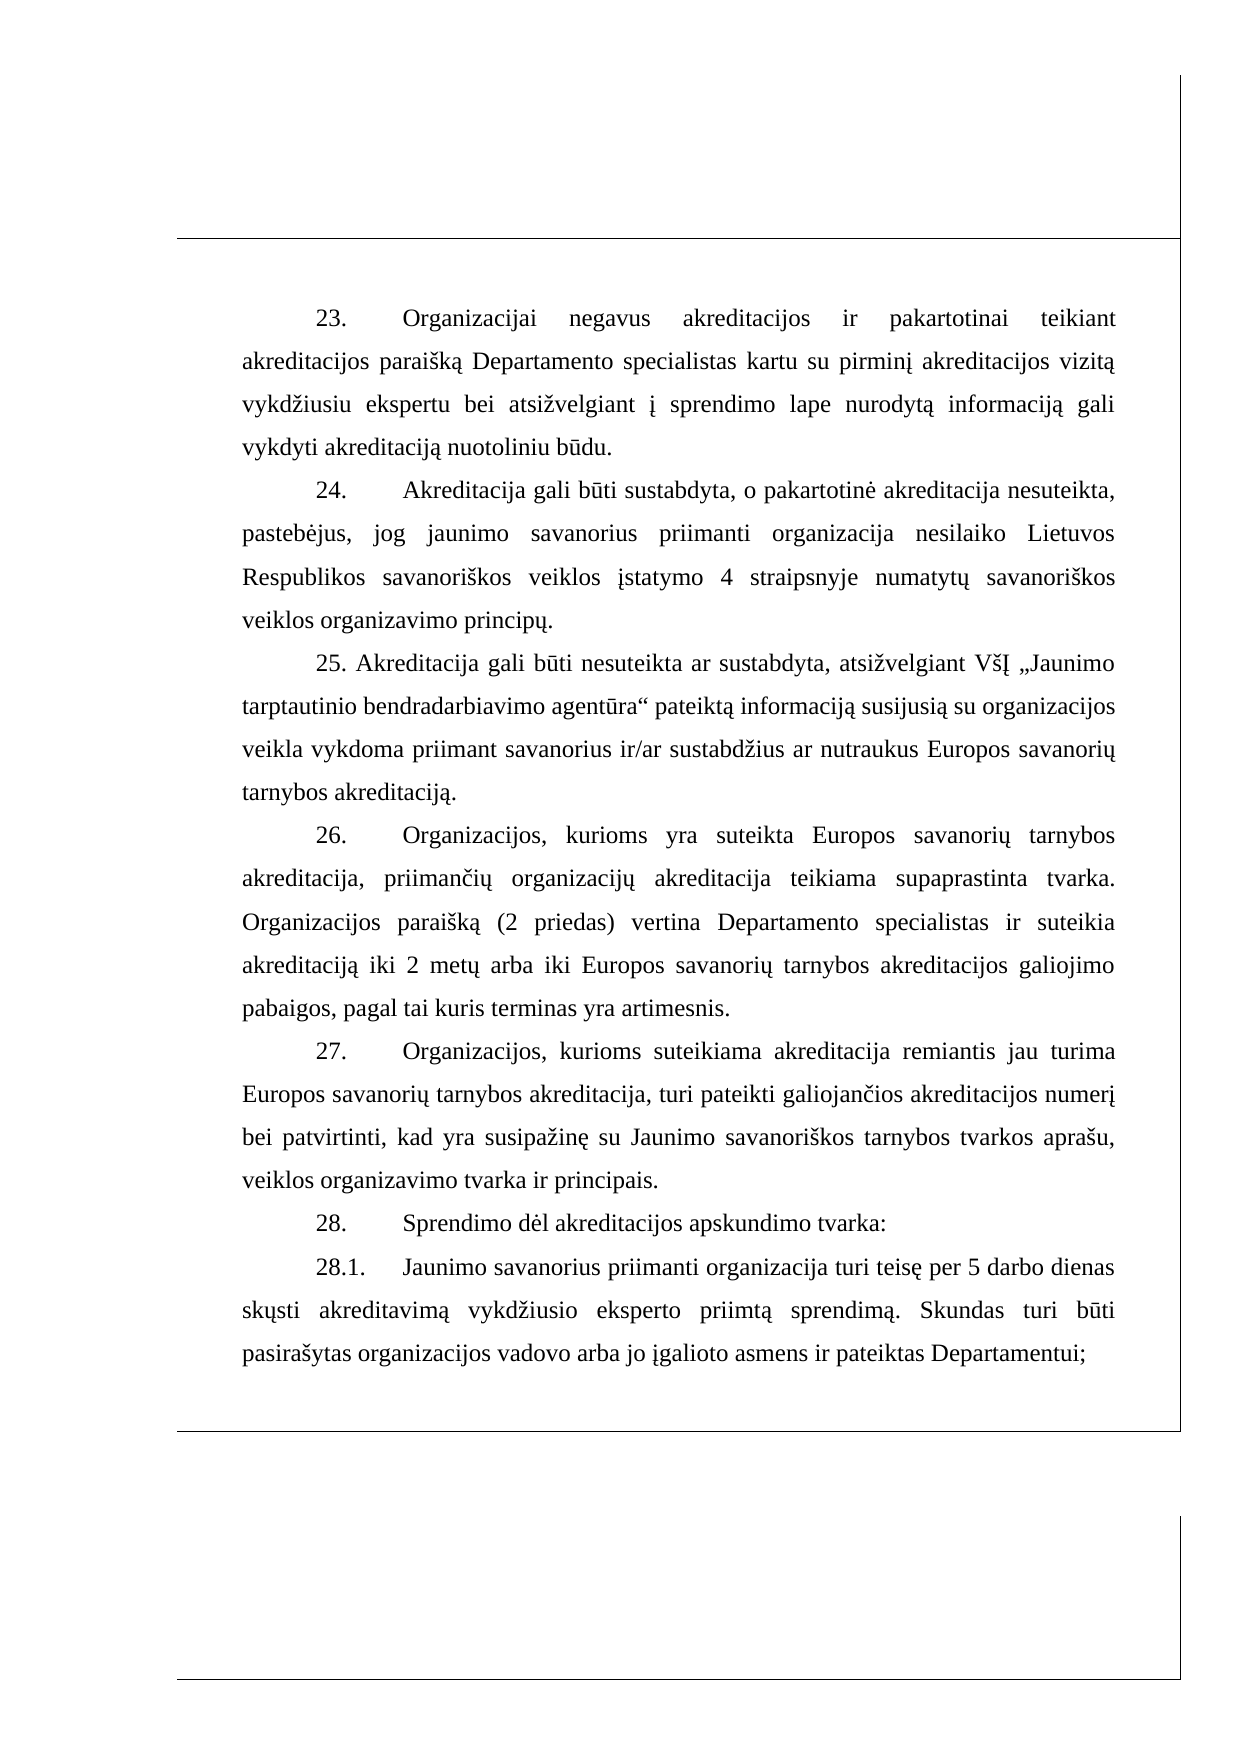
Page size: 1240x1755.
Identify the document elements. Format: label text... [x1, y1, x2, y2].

text 26. Organizacijos, kurioms yra suteikta Europos savanorių tarnybos akreditacija, priimančių organizacijų akreditacija teikiama supaprastinta tvarka. Organizacijos paraišką (2 priedas) vertina Departamento specialistas ir suteikia akreditaciją iki 2 metų arba iki Europos savanorių tarnybos akreditacijos galiojimo pabaigos, pagal tai kuris terminas yra artimesnis. [177, 756, 1181, 971]
text 23. Organizacijai negavus akreditacijos ir pakartotinai teikiant akreditacijos paraišką Departamento specialistas kartu su pirminį akreditacijos vizitą vykdžiusiu ekspertu bei atsižvelgiant į sprendimo lape nurodytą informaciją gali vykdyti akreditaciją nuotoliniu būdu. [177, 238, 1180, 411]
text 28. Sprendimo dėl akreditacijos apskundimo tvarka: [177, 1144, 1181, 1187]
text 25. Akreditacija gali būti nesuteikta ar sustabdyta, atsižvelgiant VšĮ „Jaunimo tarptautinio bendradarbiavimo agentūra“ pateiktą informaciją susijusią su organizacijos veikla vykdoma priimant savanorius ir/ar sustabdžius ar nutraukus Europos savanorių tarnybos akreditaciją. [177, 583, 1181, 756]
text 24. Akreditacija gali būti sustabdyta, o pakartotinė akreditacija nesuteikta, pastebėjus, jog jaunimo savanorius priimanti organizacija nesilaiko Lietuvos Respublikos savanoriškos veiklos įstatymo 4 straipsnyje numatytų savanoriškos veiklos organizavimo principų. [177, 411, 1181, 583]
text 27. Organizacijos, kurioms suteikiama akreditacija remiantis jau turima Europos savanorių tarnybos akreditacija, turi pateikti galiojančios akreditacijos numerį bei patvirtinti, kad yra susipažinę su Jaunimo savanoriškos tarnybos tvarkos aprašu, veiklos organizavimo tvarka ir principais. [177, 971, 1181, 1144]
text 28.1. Jaunimo savanorius priimanti organizacija turi teisę per 5 darbo dienas skųsti akreditavimą vykdžiusio eksperto priimtą sprendimą. Skundas turi būti pasirašytas organizacijos vadovo arba jo įgalioto asmens ir pateiktas Departamentui; [177, 1187, 1181, 1431]
